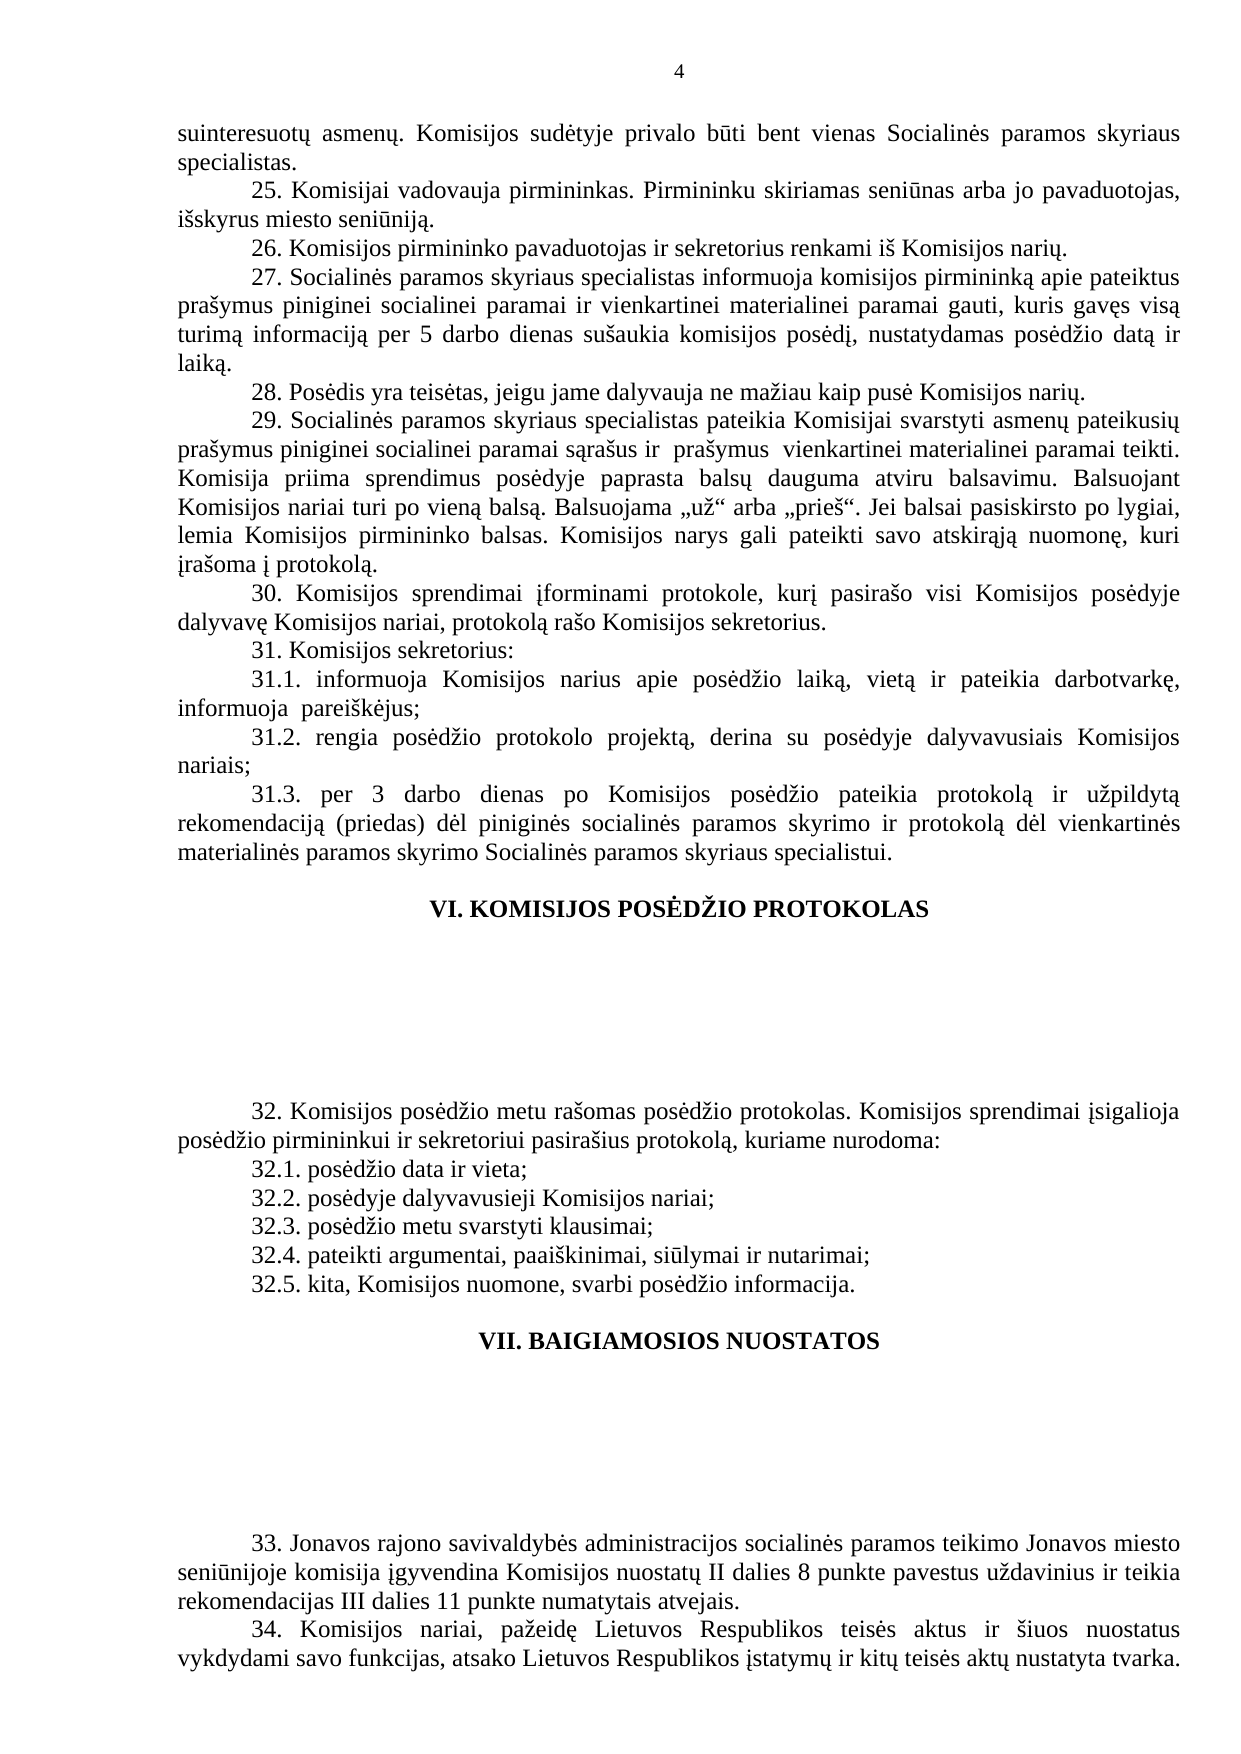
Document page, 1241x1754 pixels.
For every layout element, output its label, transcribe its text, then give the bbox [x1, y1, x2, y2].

text 31. Komisijos sekretorius: [177, 636, 1181, 664]
text 34. Komisijos nariai, pažeidę Lietuvos Respublikos teisės aktus ir šiuos nuostatus vykdydami savo funkcijas, atsako Lietuvos Respublikos įstatymų ir kitų teisės aktų nustatyta tvarka. [177, 1614, 1181, 1672]
text 25. Komisijai vadovauja pirmininkas. Pirmininku skiriamas seniūnas arba jo pavaduotojas, išskyrus miesto seniūniją. [177, 176, 1181, 233]
text 32.1. posėdžio data ir vieta; [177, 1154, 1181, 1183]
text 31.1. informuoja Komisijos narius apie posėdžio laiką, vietą ir pateikia darbotvarkę, informuoja pareiškėjus; [177, 664, 1181, 722]
text VII. BAIGIAMOSIOS NUOSTATOS [177, 1326, 1181, 1355]
text 26. Komisijos pirmininko pavaduotojas ir sekretorius renkami iš Komisijos narių. [177, 233, 1181, 262]
text 32. Komisijos posėdžio metu rašomas posėdžio protokolas. Komisijos sprendimai įsigalioja posėdžio pirmininkui ir sekretoriui pasirašius protokolą, kuriame nurodoma: [177, 1096, 1181, 1154]
text 30. Komisijos sprendimai įforminami protokole, kurį pasirašo visi Komisijos posėdyje dalyvavę Komisijos nariai, protokolą rašo Komisijos sekretorius. [177, 578, 1181, 636]
text VI. KOMISIJOS posėdžio protokolas [177, 894, 1181, 923]
text 31.2. rengia posėdžio protokolo projektą, derina su posėdyje dalyvavusiais Komisijos nariais; [177, 722, 1181, 779]
text 28. Posėdis yra teisėtas, jeigu jame dalyvauja ne mažiau kaip pusė Komisijos narių. [177, 377, 1181, 406]
text 32.2. posėdyje dalyvavusieji Komisijos nariai; [177, 1183, 1181, 1211]
text suinteresuotų asmenų. Komisijos sudėtyje privalo būti bent vienas Socialinės paramos skyriaus specialistas. [177, 118, 1181, 176]
text 29. Socialinės paramos skyriaus specialistas pateikia Komisijai svarstyti asmenų pateikusių prašymus piniginei socialinei paramai sąrašus ir prašymus vienkartinei materialinei paramai teikti. Komisija priima sprendimus posėdyje paprasta balsų dauguma atviru balsavimu. Balsuojant Komisijos nariai turi po vieną balsą. Balsuojama „už“ arba „prieš“. Jei balsai pasiskirsto po lygiai, lemia Komisijos pirmininko balsas. Komisijos narys gali pateikti savo atskirąją nuomonę, kuri įrašoma į protokolą. [177, 406, 1181, 578]
text 32.4. pateikti argumentai, paaiškinimai, siūlymai ir nutarimai; [177, 1240, 1181, 1269]
text 33. Jonavos rajono savivaldybės administracijos socialinės paramos teikimo Jonavos miesto seniūnijoje komisija įgyvendina Komisijos nuostatų II dalies 8 punkte pavestus uždavinius ir teikia rekomendacijas III dalies 11 punkte numatytais atvejais. [177, 1528, 1181, 1614]
text 31.3. per 3 darbo dienas po Komisijos posėdžio pateikia protokolą ir užpildytą rekomendaciją (priedas) dėl piniginės socialinės paramos skyrimo ir protokolą dėl vienkartinės materialinės paramos skyrimo Socialinės paramos skyriaus specialistui. [177, 779, 1181, 866]
text 32.5. kita, Komisijos nuomone, svarbi posėdžio informacija. [177, 1269, 1181, 1298]
text 27. Socialinės paramos skyriaus specialistas informuoja komisijos pirmininką apie pateiktus prašymus piniginei socialinei paramai ir vienkartinei materialinei paramai gauti, kuris gavęs visą turimą informaciją per 5 darbo dienas sušaukia komisijos posėdį, nustatydamas posėdžio datą ir laiką. [177, 262, 1181, 377]
text 32.3. posėdžio metu svarstyti klausimai; [177, 1211, 1181, 1240]
